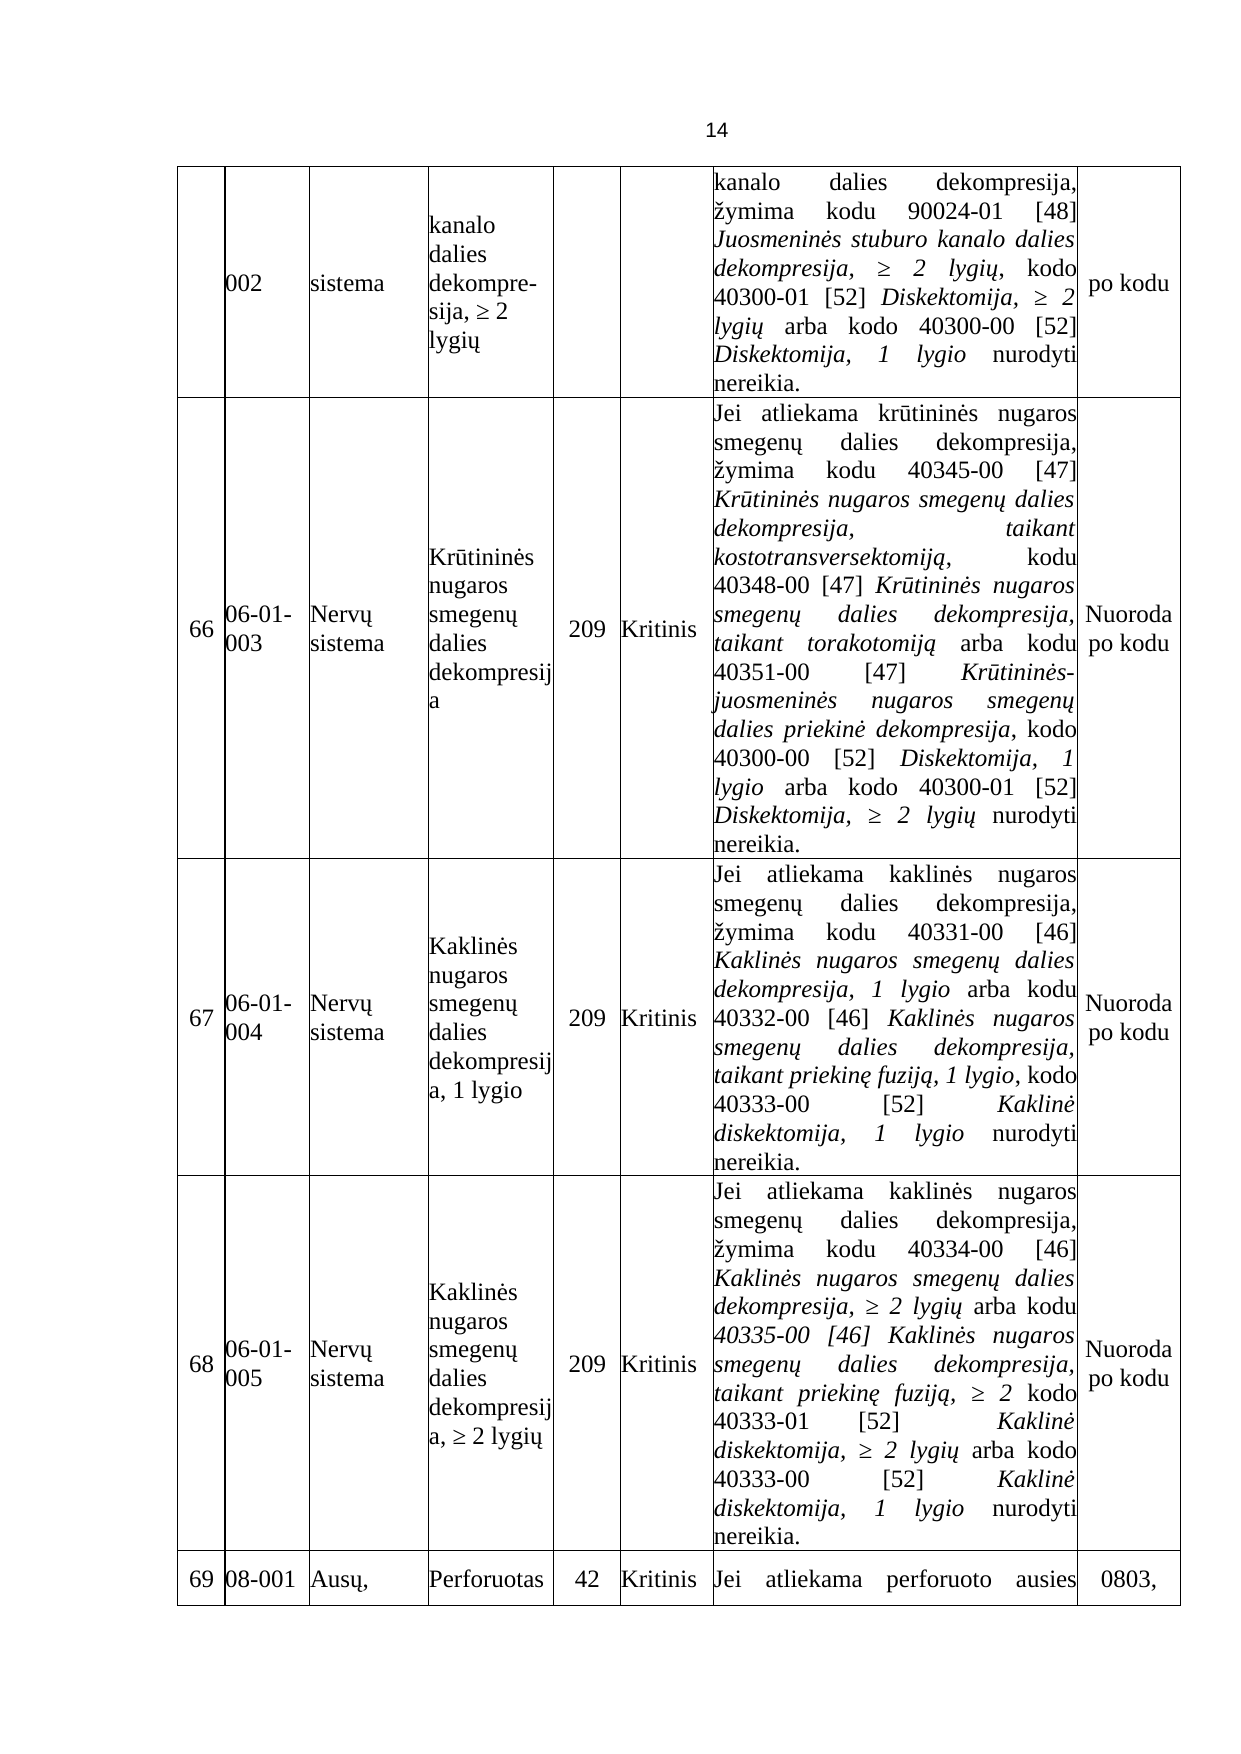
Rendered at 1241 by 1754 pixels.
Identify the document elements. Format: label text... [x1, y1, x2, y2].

table_cell 42 [554, 1551, 620, 1605]
table_cell 69 [178, 1551, 224, 1605]
table_cell 66 [178, 398, 224, 858]
table_cell sistema [310, 167, 428, 397]
table_cell Nervų sistema [310, 859, 428, 1175]
table_cell 08-001 [226, 1551, 309, 1605]
table_cell Nuoroda po kodu [1078, 859, 1180, 1175]
table_cell Jei atliekama perforuoto ausies [714, 1551, 1077, 1605]
table_cell 209 [554, 398, 620, 858]
table_cell 0803, [1078, 1551, 1180, 1605]
table_cell Nervų sistema [310, 398, 428, 858]
table_cell Ausų, [310, 1551, 428, 1605]
table_cell Kritinis [621, 398, 713, 858]
table_cell 68 [178, 1176, 224, 1550]
table_cell 209 [554, 859, 620, 1175]
table_cell 06-01-004 [226, 859, 309, 1175]
table_cell [554, 167, 620, 397]
table_cell Kritinis [621, 1551, 713, 1605]
table_cell Kritinis [621, 1176, 713, 1550]
table_cell Perforuotas [429, 1551, 553, 1605]
table_cell 209 [554, 1176, 620, 1550]
table_cell Kritinis [621, 859, 713, 1175]
table_cell [621, 167, 713, 397]
table_cell 67 [178, 859, 224, 1175]
table_cell Kaklinės nugaros smegenų dalies dekompresija, ≥ 2 lygių [429, 1176, 553, 1550]
table_cell Nuoroda po kodu [1078, 398, 1180, 858]
table_cell Jei atliekama krūtininės nugaros smegenų dalies dekompresija, žymima kodu 40345-00 [47] Krūtininės nugaros smegenų dalies dekompresija, taikant kostotransversektomiją, kodu 40348-00 [47] Krūtininės nugaros smegenų dalies dekompresija, taikant torakotomiją arba kodu 40351-00 [47] Krūtininės-juosmeninės nugaros smegenų dalies priekinė dekompresija, kodo 40300-00 [52] Diskektomija, 1 lygio arba kodo 40300-01 [52] Diskektomija, ≥ 2 lygių nurodyti nereikia. [714, 398, 1077, 858]
table_cell Krūtininės nugaros smegenų dalies dekompresija [429, 398, 553, 858]
table_cell po kodu [1078, 167, 1180, 397]
table_cell Nuoroda po kodu [1078, 1176, 1180, 1550]
table_cell Jei atliekama kaklinės nugaros smegenų dalies dekompresija, žymima kodu 40331-00 [46] Kaklinės nugaros smegenų dalies dekompresija, 1 lygio arba kodu 40332-00 [46] Kaklinės nugaros smegenų dalies dekompresija, taikant priekinę fuziją, 1 lygio, kodo 40333-00 [52] Kaklinė diskektomija, 1 lygio nurodyti nereikia. [714, 859, 1077, 1175]
table_cell 002 [226, 167, 309, 397]
table_cell [178, 167, 224, 397]
table_cell kanalo dalies dekompresija, žymima kodu 90024-01 [48] Juosmeninės stuburo kanalo dalies dekompresija, ≥ 2 lygių, kodo 40300-01 [52] Diskektomija, ≥ 2 lygių arba kodo 40300-00 [52] Diskektomija, 1 lygio nurodyti nereikia. [714, 167, 1077, 397]
table_cell kanalo dalies dekompre-sija, ≥ 2 lygių [429, 167, 553, 397]
table_cell Nervų sistema [310, 1176, 428, 1550]
table_cell 06-01-003 [226, 398, 309, 858]
table_cell 06-01-005 [226, 1176, 309, 1550]
table_cell Jei atliekama kaklinės nugaros smegenų dalies dekompresija, žymima kodu 40334-00 [46] Kaklinės nugaros smegenų dalies dekompresija, ≥ 2 lygių arba kodu 40335-00 [46] Kaklinės nugaros smegenų dalies dekompresija, taikant priekinę fuziją, ≥ 2 kodo 40333-01 [52] Kaklinė diskektomija, ≥ 2 lygių arba kodo 40333-00 [52] Kaklinė diskektomija, 1 lygio nurodyti nereikia. [714, 1176, 1077, 1550]
table_cell Kaklinės nugaros smegenų dalies dekompresija, 1 lygio [429, 859, 553, 1175]
